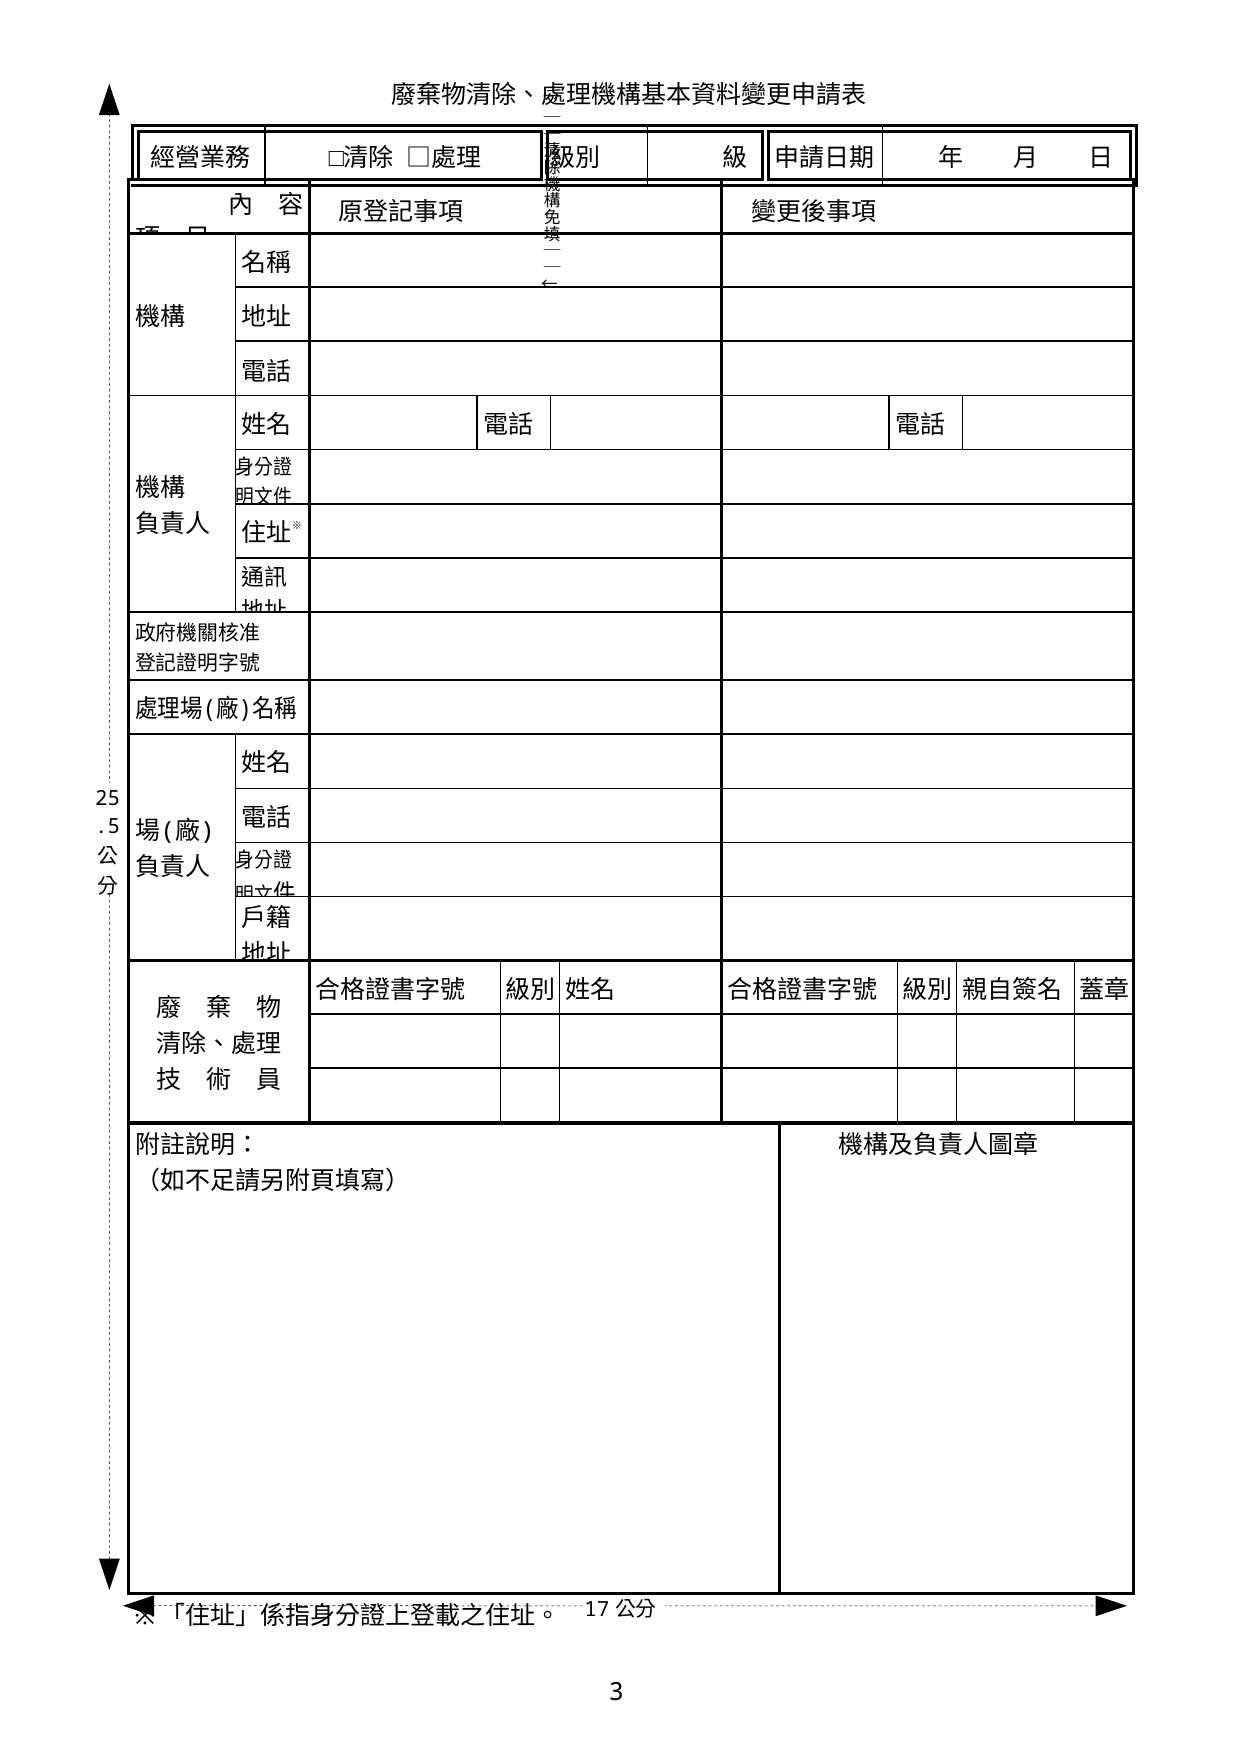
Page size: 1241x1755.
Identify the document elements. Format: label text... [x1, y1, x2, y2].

table_cell [723, 450, 1132, 503]
table_cell [560, 1069, 720, 1121]
text ※「住址」係指身分證上登載之住址。 [130, 1595, 1128, 1632]
table_cell [311, 235, 720, 286]
table_cell [723, 843, 1132, 896]
table_cell [723, 789, 1132, 842]
table_cell 戶籍 地址 [236, 897, 308, 959]
table_cell [311, 613, 720, 679]
table_cell 姓名 [560, 962, 720, 1013]
table_cell [723, 235, 1132, 286]
table_cell [723, 288, 1132, 340]
table_cell [723, 613, 1132, 679]
table_cell [898, 1015, 956, 1067]
table_cell 身分證明文件字號 [236, 450, 308, 503]
table_cell 附註說明： （如不足請另附頁填寫） [130, 1125, 778, 1592]
table_header 級 [648, 127, 765, 178]
table_cell 蓋章 [1075, 962, 1132, 1013]
table_cell [311, 505, 720, 557]
table_cell 通訊 地址 [236, 559, 308, 611]
table_header 經營業務 [136, 127, 264, 178]
table_cell 電話 [236, 789, 308, 842]
table_cell [723, 735, 1132, 787]
table_cell [311, 681, 720, 733]
table_cell 原登記事項 [311, 187, 720, 232]
table_cell 機構 負責人 [130, 396, 235, 611]
table_cell [501, 1015, 559, 1067]
table_cell [501, 1069, 559, 1121]
table_header 申請日期 [765, 127, 882, 178]
table_cell 地址 [236, 288, 308, 340]
table_cell 處理場(廠)名稱 [130, 681, 308, 733]
table_cell [551, 396, 720, 449]
table_cell [311, 288, 720, 340]
text 廢棄物清除、處理機構基本資料變更申請表 [130, 75, 1128, 111]
table_cell [723, 342, 1132, 394]
table_cell [311, 735, 720, 787]
table_header 級別 [549, 133, 647, 178]
table_cell [311, 396, 476, 449]
table_cell 級別 [501, 962, 559, 1013]
table_cell 電話 [236, 342, 308, 394]
table_cell [311, 1015, 500, 1067]
table_cell 廢 棄 物 清除、處理 技 術 員 [130, 962, 308, 1121]
table_cell [723, 559, 1132, 611]
table_header 級別 [544, 127, 647, 133]
table_cell 電話 [478, 396, 550, 449]
table_cell [723, 505, 1132, 557]
table_cell [311, 559, 720, 611]
table_cell 姓名 [236, 735, 308, 787]
table_cell 姓名 [236, 396, 308, 449]
table_cell [898, 1069, 956, 1121]
table_cell 電話 [890, 396, 962, 449]
table_cell [723, 897, 1132, 959]
table_cell 合格證書字號 [723, 962, 897, 1013]
table_cell 變更後事項 [723, 187, 1132, 232]
table_cell [723, 1015, 897, 1067]
table_cell 級別 [898, 962, 956, 1013]
table_cell [957, 1015, 1074, 1067]
table_cell [723, 178, 882, 184]
table_cell [311, 789, 720, 842]
table_header 年 月 日 [883, 127, 1133, 178]
table_header □清除 □處理 [266, 133, 540, 178]
table_cell [560, 1015, 720, 1067]
table_cell 合格證書字號 [311, 962, 500, 1013]
table_cell [311, 450, 720, 503]
table_header [266, 127, 544, 133]
table_cell 身分證明文件字號 [236, 843, 308, 896]
table_cell 內 容 項 目 [130, 185, 308, 232]
table_cell 政府機關核准 登記證明字號 [130, 613, 308, 679]
table_cell [723, 1069, 897, 1121]
table_cell 機構及負責人圖章 [781, 1125, 1132, 1592]
table_cell [957, 1069, 1074, 1121]
table_cell 場(廠) 負責人 [130, 735, 235, 959]
table_header 級別 [549, 155, 554, 167]
table_cell [723, 681, 1132, 733]
table_cell 住址※ [236, 505, 308, 557]
table_cell [311, 178, 545, 184]
table_cell [311, 843, 720, 896]
table_cell [311, 897, 720, 959]
table_cell [311, 342, 720, 394]
table_cell 機構 [130, 235, 235, 394]
table_cell [1075, 1069, 1132, 1121]
table_cell [963, 396, 1132, 449]
table_cell [1075, 1015, 1132, 1067]
table_cell 親自簽名 [957, 962, 1074, 1013]
table_cell [723, 396, 888, 449]
table_cell 名稱 [236, 235, 308, 286]
table_cell [311, 1069, 500, 1121]
